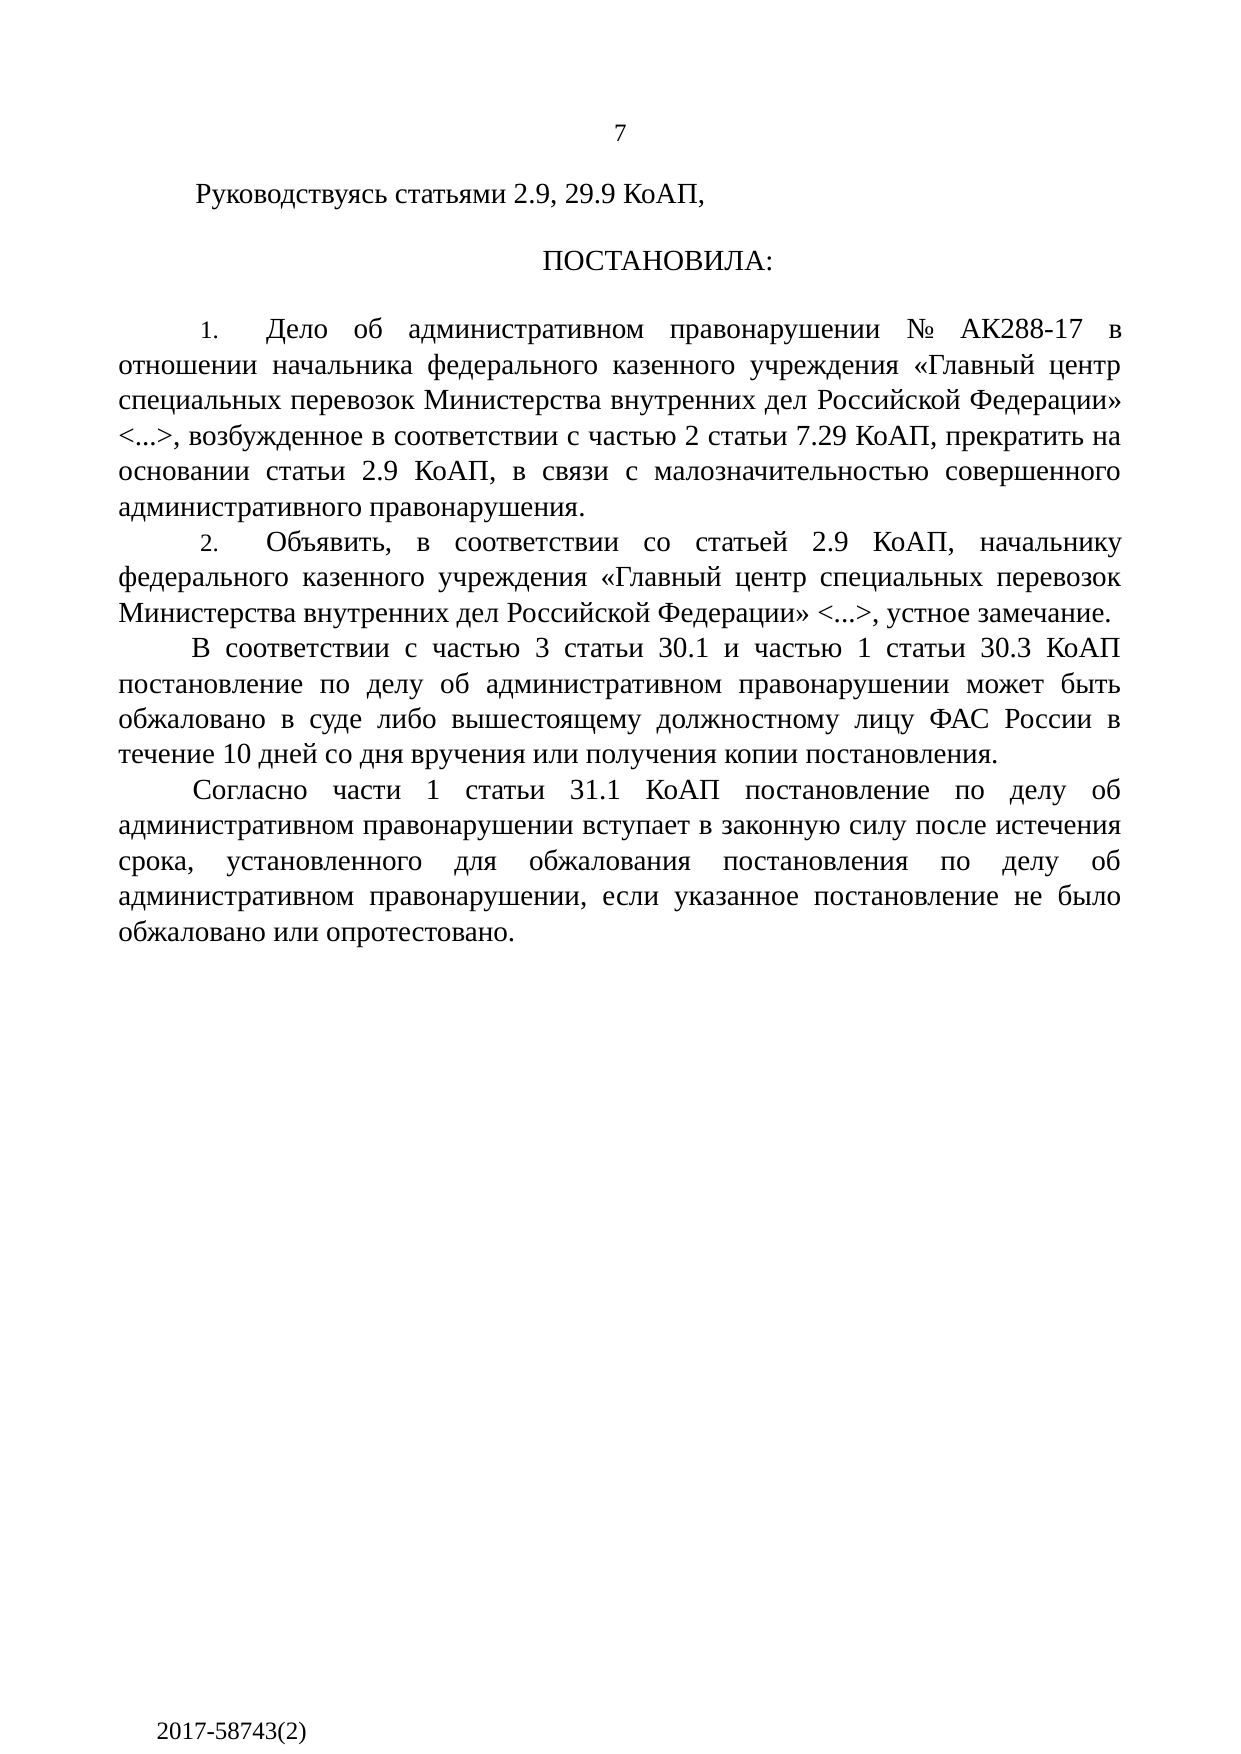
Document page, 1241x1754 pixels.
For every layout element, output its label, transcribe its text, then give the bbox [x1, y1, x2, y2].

list Объявить, в соответствии со статьей 2.9 КоАП, начальнику федерального казенного учреждения «Главный центр специальных перевозок Министерства внутренних дел Российской Федерации» <...>, устное замечание. [118, 523, 1122, 629]
list Согласно части 1 статьи 31.1 КоАП постановление по делу об административном правонарушении вступает в законную силу после истечения срока, установленного для обжалования постановления по делу об административном правонарушении, если указанное постановление не было обжаловано или опротестовано. [118, 771, 1122, 948]
text ПОСТАНОВИЛА: [118, 243, 1122, 277]
list Дело об административном правонарушении № АК288-17 в отношении начальника федерального казенного учреждения «Главный центр специальных перевозок Министерства внутренних дел Российской Федерации» <...>, возбужденное в соответствии с частью 2 статьи 7.29 КоАП, прекратить на основании статьи 2.9 КоАП, в связи с малозначительностью совершенного административного правонарушения. [118, 311, 1122, 523]
text Руководствуясь статьями 2.9, 29.9 КоАП, [121, 176, 1122, 210]
list В соответствии с частью 3 статьи 30.1 и частью 1 статьи 30.3 КоАП постановление по делу об административном правонарушении может быть обжаловано в суде либо вышестоящему должностному лицу ФАС России в течение 10 дней со дня вручения или получения копии постановления. [118, 629, 1122, 771]
